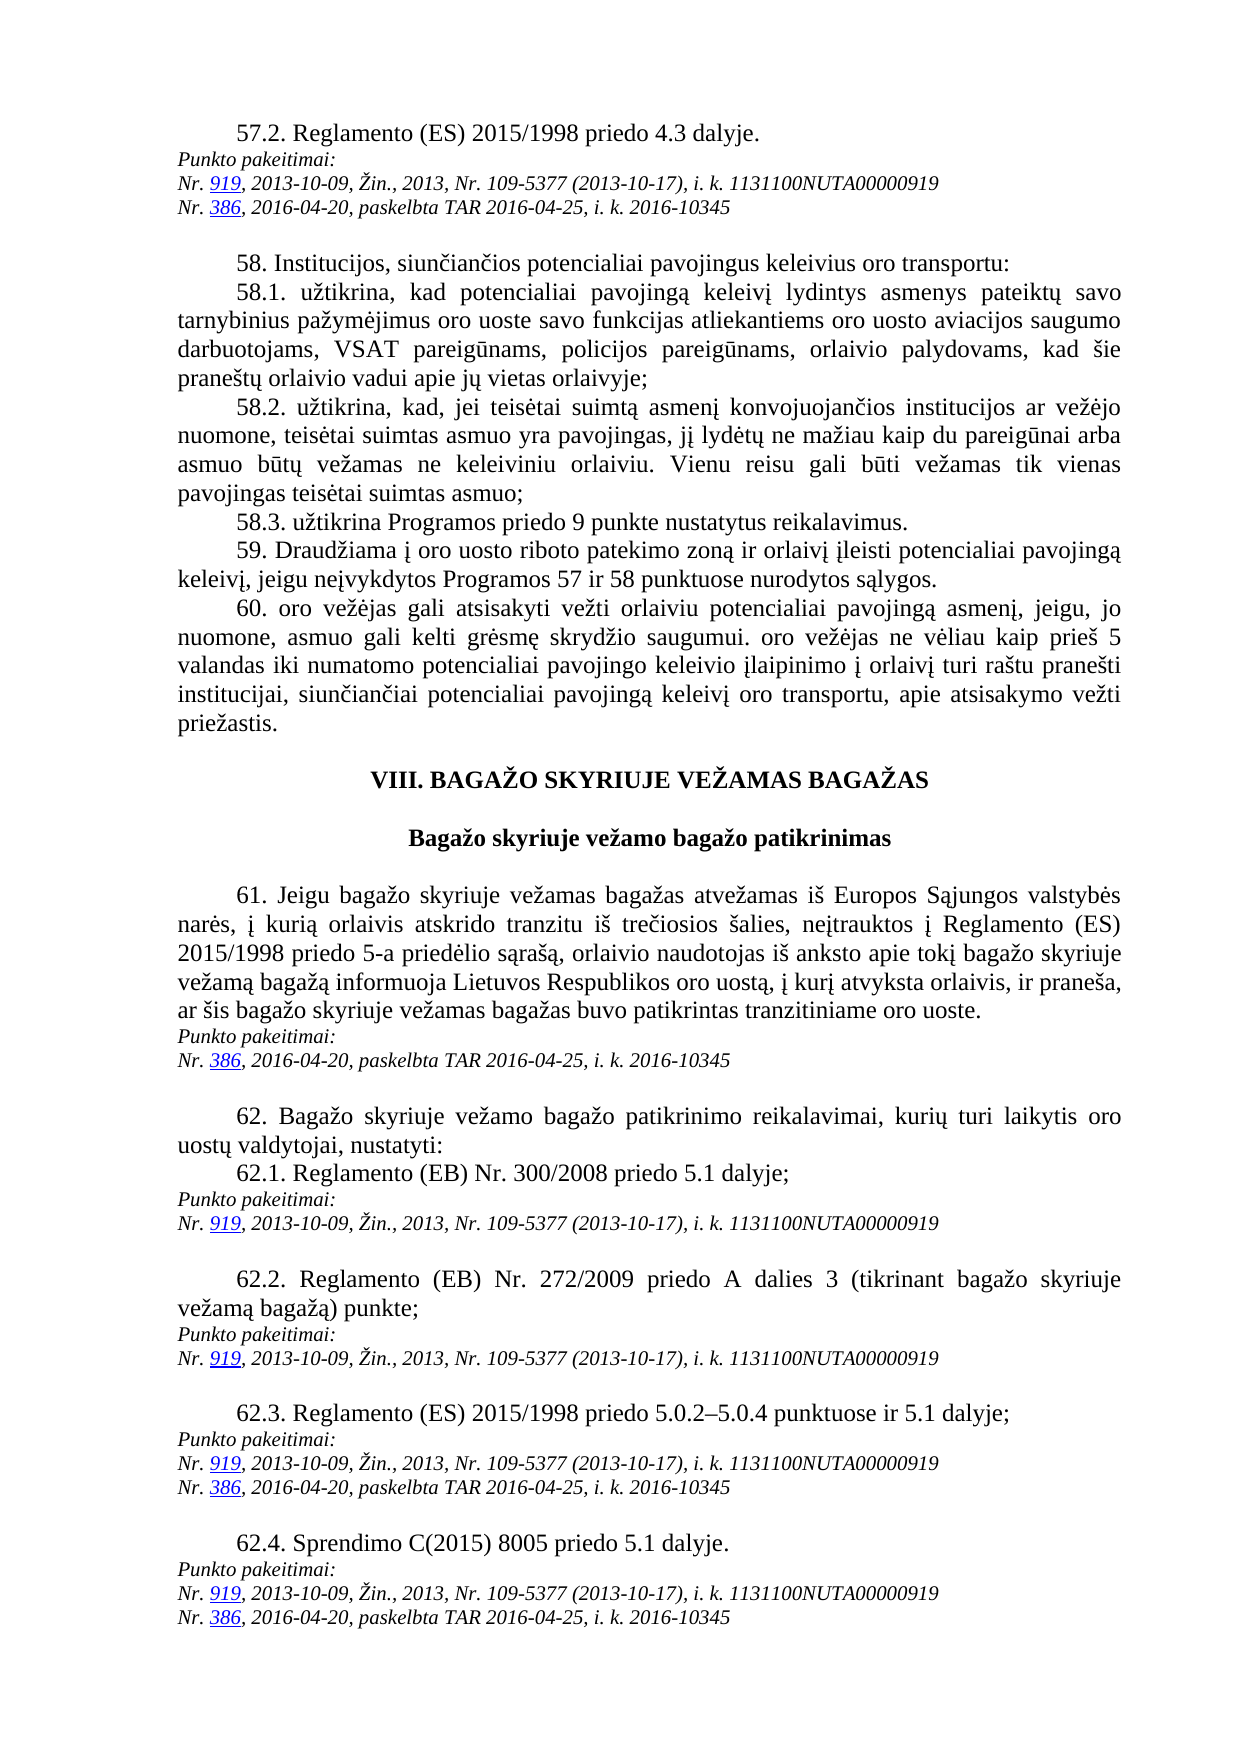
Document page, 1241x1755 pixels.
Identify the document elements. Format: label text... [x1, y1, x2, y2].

text Nr. 919, 2013-10-09, Žin., 2013, Nr. 109-5377 (2013-10-17), i. k. 1131100NUTA00000919 [177, 1346, 1122, 1370]
text 62. Bagažo skyriuje vežamo bagažo patikrinimo reikalavimai, kurių turi laikytis oro uostų valdytojai, nustatyti: [177, 1101, 1122, 1158]
text 60. oro vežėjas gali atsisakyti vežti orlaiviu potencialiai pavojingą asmenį, jeigu, jo nuomone, asmuo gali kelti grėsmę skrydžio saugumui. oro vežėjas ne vėliau kaip prieš 5 valandas iki numatomo potencialiai pavojingo keleivio įlaipinimo į orlaivį turi raštu pranešti institucijai, siunčiančiai potencialiai pavojingą keleivį oro transportu, apie atsisakymo vežti priežastis. [177, 593, 1122, 737]
text Punkto pakeitimai: [177, 1024, 1122, 1048]
text Nr. 386, 2016-04-20, paskelbta TAR 2016-04-25, i. k. 2016-10345 [177, 1475, 1122, 1499]
text VIII. BAGAŽO SKYRIUJE VEŽAMAS BAGAŽAS [177, 765, 1122, 794]
text Nr. 919, 2013-10-09, Žin., 2013, Nr. 109-5377 (2013-10-17), i. k. 1131100NUTA00000919 [177, 1581, 1122, 1605]
text 62.2. Reglamento (EB) Nr. 272/2009 priedo A dalies 3 (tikrinant bagažo skyriuje vežamą bagažą) punkte; [177, 1264, 1122, 1322]
text Punkto pakeitimai: [177, 1322, 1122, 1346]
text 58. Institucijos, siunčiančios potencialiai pavojingus keleivius oro transportu: [177, 248, 1122, 277]
text Punkto pakeitimai: [177, 147, 1122, 171]
text 58.1. užtikrina, kad potencialiai pavojingą keleivį lydintys asmenys pateiktų savo tarnybinius pažymėjimus oro uoste savo funkcijas atliekantiems oro uosto aviacijos saugumo darbuotojams, VSAT pareigūnams, policijos pareigūnams, orlaivio palydovams, kad šie praneštų orlaivio vadui apie jų vietas orlaivyje; [177, 277, 1122, 392]
text Nr. 386, 2016-04-20, paskelbta TAR 2016-04-25, i. k. 2016-10345 [177, 1048, 1122, 1072]
text 61. Jeigu bagažo skyriuje vežamas bagažas atvežamas iš Europos Sąjungos valstybės narės, į kurią orlaivis atskrido tranzitu iš trečiosios šalies, neįtrauktos į Reglamento (ES) 2015/1998 priedo 5-a priedėlio sąrašą, orlaivio naudotojas iš anksto apie tokį bagažo skyriuje vežamą bagažą informuoja Lietuvos Respublikos oro uostą, į kurį atvyksta orlaivis, ir praneša, ar šis bagažo skyriuje vežamas bagažas buvo patikrintas tranzitiniame oro uoste. [177, 880, 1122, 1024]
text Nr. 919, 2013-10-09, Žin., 2013, Nr. 109-5377 (2013-10-17), i. k. 1131100NUTA00000919 [177, 171, 1122, 195]
text 57.2. Reglamento (ES) 2015/1998 priedo 4.3 dalyje. [177, 118, 1122, 147]
text Nr. 386, 2016-04-20, paskelbta TAR 2016-04-25, i. k. 2016-10345 [177, 1605, 1122, 1629]
text 62.3. Reglamento (ES) 2015/1998 priedo 5.0.2–5.0.4 punktuose ir 5.1 dalyje; [177, 1398, 1122, 1427]
text 58.2. užtikrina, kad, jei teisėtai suimtą asmenį konvojuojančios institucijos ar vežėjo nuomone, teisėtai suimtas asmuo yra pavojingas, jį lydėtų ne mažiau kaip du pareigūnai arba asmuo būtų vežamas ne keleiviniu orlaiviu. Vienu reisu gali būti vežamas tik vienas pavojingas teisėtai suimtas asmuo; [177, 392, 1122, 507]
text Nr. 919, 2013-10-09, Žin., 2013, Nr. 109-5377 (2013-10-17), i. k. 1131100NUTA00000919 [177, 1451, 1122, 1475]
text Punkto pakeitimai: [177, 1427, 1122, 1451]
text 58.3. užtikrina Programos priedo 9 punkte nustatytus reikalavimus. [177, 507, 1122, 535]
text 59. Draudžiama į oro uosto riboto patekimo zoną ir orlaivį įleisti potencialiai pavojingą keleivį, jeigu neįvykdytos Programos 57 ir 58 punktuose nurodytos sąlygos. [177, 535, 1122, 593]
text Punkto pakeitimai: [177, 1187, 1122, 1211]
text 62.4. Sprendimo C(2015) 8005 priedo 5.1 dalyje. [177, 1528, 1122, 1557]
text Nr. 386, 2016-04-20, paskelbta TAR 2016-04-25, i. k. 2016-10345 [177, 195, 1122, 219]
text 62.1. Reglamento (EB) Nr. 300/2008 priedo 5.1 dalyje; [177, 1158, 1122, 1187]
text Bagažo skyriuje vežamo bagažo patikrinimas [177, 823, 1122, 852]
text Nr. 919, 2013-10-09, Žin., 2013, Nr. 109-5377 (2013-10-17), i. k. 1131100NUTA00000919 [177, 1211, 1122, 1235]
text Punkto pakeitimai: [177, 1557, 1122, 1581]
